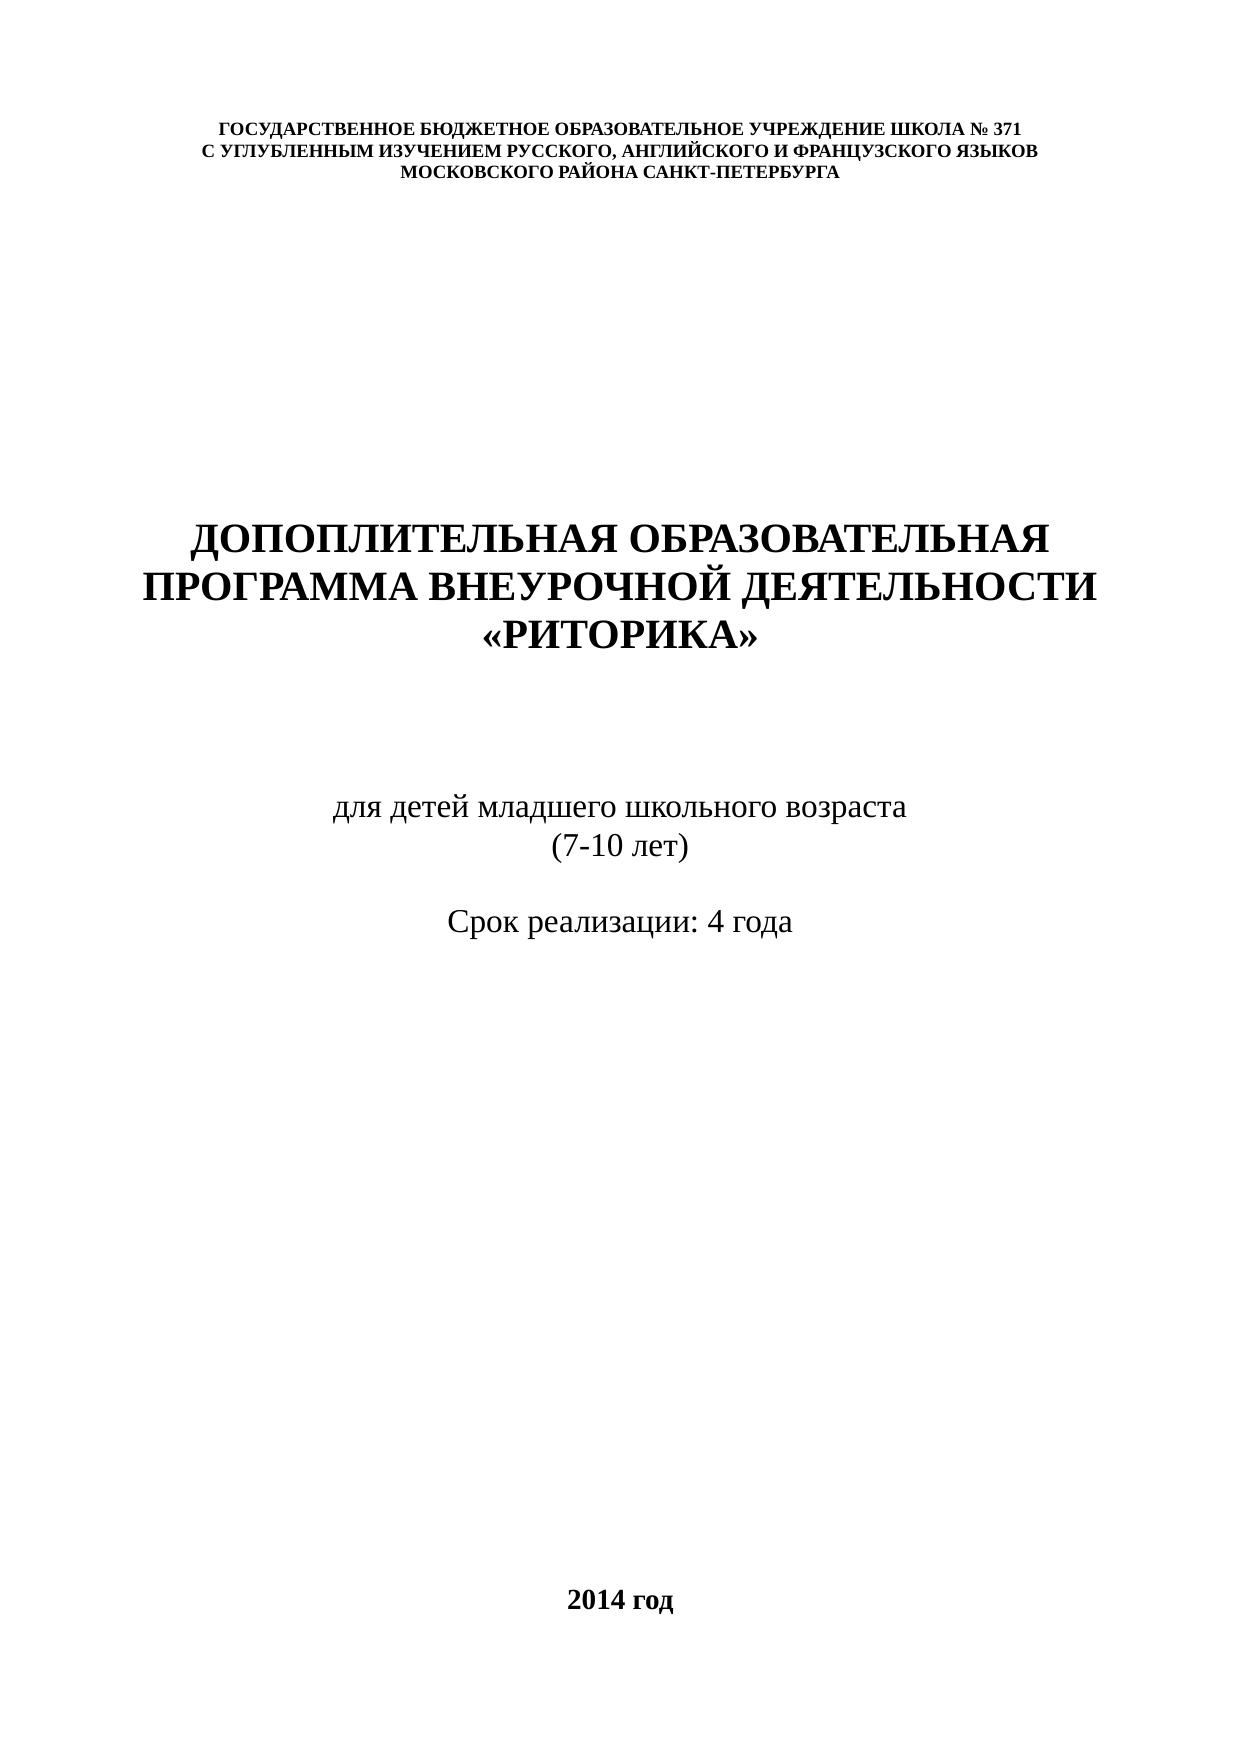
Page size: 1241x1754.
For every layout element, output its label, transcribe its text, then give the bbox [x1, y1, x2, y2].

text «РИТОРИКА» [118, 609, 1122, 657]
text МОСКОВСКОГО РАЙОНА САНКТ-ПЕТЕРБУРГА [118, 161, 1122, 183]
text Срок реализации: 4 года [118, 902, 1122, 940]
text ДОПОПЛИТЕЛЬНАЯ ОБРАЗОВАТЕЛЬНАЯ ПРОГРАММА ВНЕУРОЧНОЙ ДЕЯТЕЛЬНОСТИ [118, 513, 1122, 609]
text для детей младшего школьного возраста [118, 787, 1122, 825]
text С УГЛУБЛЕННЫМ ИЗУЧЕНИЕМ РУССКОГО, АНГЛИЙСКОГО И ФРАНЦУЗСКОГО ЯЗЫКОВ [118, 140, 1122, 161]
text 2014 год [118, 1582, 1122, 1616]
text (7-10 лет) [118, 825, 1122, 863]
text ГОСУДАРСТВЕННОЕ БЮДЖЕТНОЕ ОБРАЗОВАТЕЛЬНОЕ УЧРЕЖДЕНИЕ ШКОЛА № 371 [118, 118, 1122, 140]
